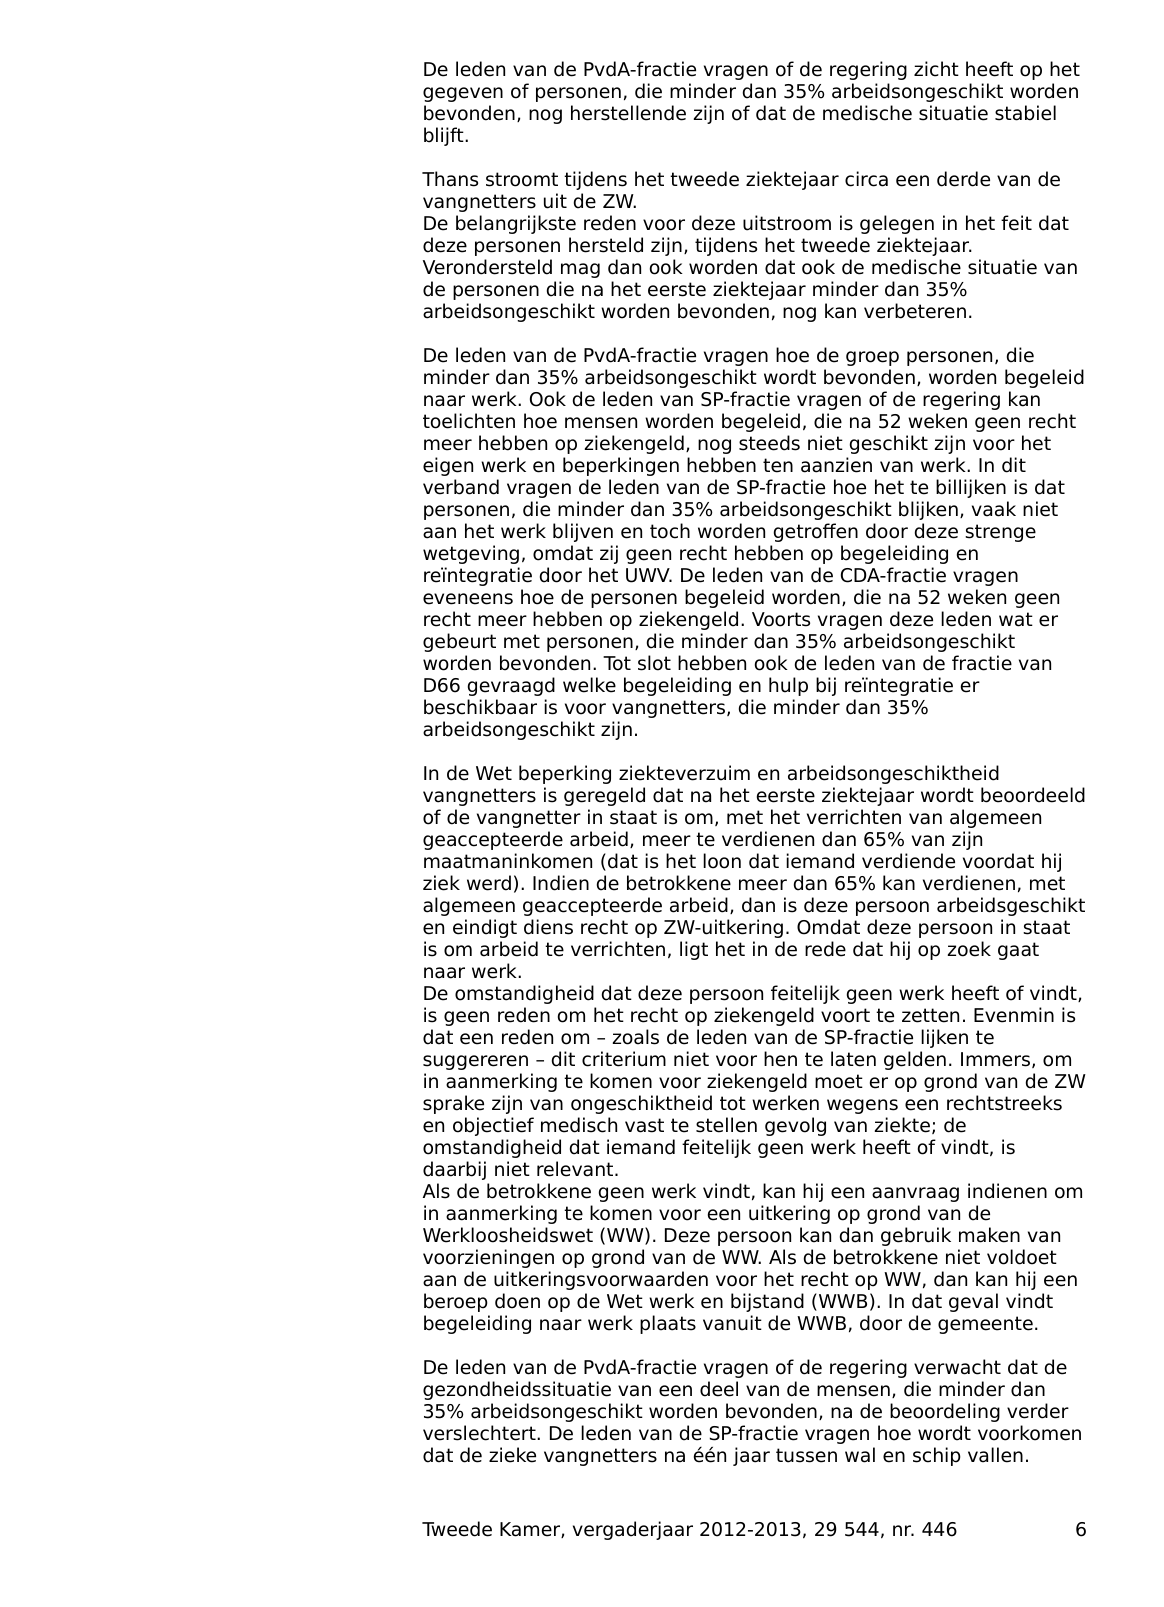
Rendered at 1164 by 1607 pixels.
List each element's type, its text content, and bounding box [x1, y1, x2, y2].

text Als de betrokkene geen werk vindt, kan hij een aanvraag indienen om in aanmerking te komen voor een uitkering op grond van de Werkloosheidswet (WW). Deze persoon kan dan gebruik maken van voorzieningen op grond van de WW. Als de betrokkene niet voldoet aan de uitkeringsvoorwaarden voor het recht op WW, dan kan hij een beroep doen op de Wet werk en bijstand (WWB). In dat geval vindt begeleiding naar werk plaats vanuit de WWB, door de gemeente. [422, 1181, 1087, 1334]
text De leden van de PvdA-fractie vragen of de regering zicht heeft op het gegeven of personen, die minder dan 35% arbeidsongeschikt worden bevonden, nog herstellende zijn of dat de medische situatie stabiel blijft. [422, 59, 1087, 147]
text In de Wet beperking ziekteverzuim en arbeidsongeschiktheid vangnetters is geregeld dat na het eerste ziektejaar wordt beoordeeld of de vangnetter in staat is om, met het verrichten van algemeen geaccepteerde arbeid, meer te verdienen dan 65% van zijn maatmaninkomen (dat is het loon dat iemand verdiende voordat hij ziek werd). Indien de betrokkene meer dan 65% kan verdienen, met algemeen geaccepteerde arbeid, dan is deze persoon arbeidsgeschikt en eindigt diens recht op ZW-uitkering. Omdat deze persoon in staat is om arbeid te verrichten, ligt het in de rede dat hij op zoek gaat naar werk. [422, 763, 1087, 983]
text De belangrijkste reden voor deze uitstroom is gelegen in het feit dat deze personen hersteld zijn, tijdens het tweede ziektejaar. Verondersteld mag dan ook worden dat ook de medische situatie van de personen die na het eerste ziektejaar minder dan 35% arbeidsongeschikt worden bevonden, nog kan verbeteren. [422, 213, 1087, 323]
text De leden van de PvdA-fractie vragen of de regering verwacht dat de gezondheidssituatie van een deel van de mensen, die minder dan 35% arbeidsongeschikt worden bevonden, na de beoordeling verder verslechtert. De leden van de SP-fractie vragen hoe wordt voorkomen dat de zieke vangnetters na één jaar tussen wal en schip vallen. [422, 1357, 1087, 1467]
text Thans stroomt tijdens het tweede ziektejaar circa een derde van de vangnetters uit de ZW. [422, 169, 1087, 213]
text De leden van de PvdA-fractie vragen hoe de groep personen, die minder dan 35% arbeidsongeschikt wordt bevonden, worden begeleid naar werk. Ook de leden van SP-fractie vragen of de regering kan toelichten hoe mensen worden begeleid, die na 52 weken geen recht meer hebben op ziekengeld, nog steeds niet geschikt zijn voor het eigen werk en beperkingen hebben ten aanzien van werk. In dit verband vragen de leden van de SP-fractie hoe het te billijken is dat personen, die minder dan 35% arbeidsongeschikt blijken, vaak niet aan het werk blijven en toch worden getroffen door deze strenge wetgeving, omdat zij geen recht hebben op begeleiding en reïntegratie door het UWV. De leden van de CDA-fractie vragen eveneens hoe de personen begeleid worden, die na 52 weken geen recht meer hebben op ziekengeld. Voorts vragen deze leden wat er gebeurt met personen, die minder dan 35% arbeidsongeschikt worden bevonden. Tot slot hebben ook de leden van de fractie van D66 gevraagd welke begeleiding en hulp bij reïntegratie er beschikbaar is voor vangnetters, die minder dan 35% arbeidsongeschikt zijn. [422, 345, 1087, 741]
text De omstandigheid dat deze persoon feitelijk geen werk heeft of vindt, is geen reden om het recht op ziekengeld voort te zetten. Evenmin is dat een reden om – zoals de leden van de SP-fractie lijken te suggereren – dit criterium niet voor hen te laten gelden. Immers, om in aanmerking te komen voor ziekengeld moet er op grond van de ZW sprake zijn van ongeschiktheid tot werken wegens een rechtstreeks en objectief medisch vast te stellen gevolg van ziekte; de omstandigheid dat iemand feitelijk geen werk heeft of vindt, is daarbij niet relevant. [422, 983, 1087, 1181]
